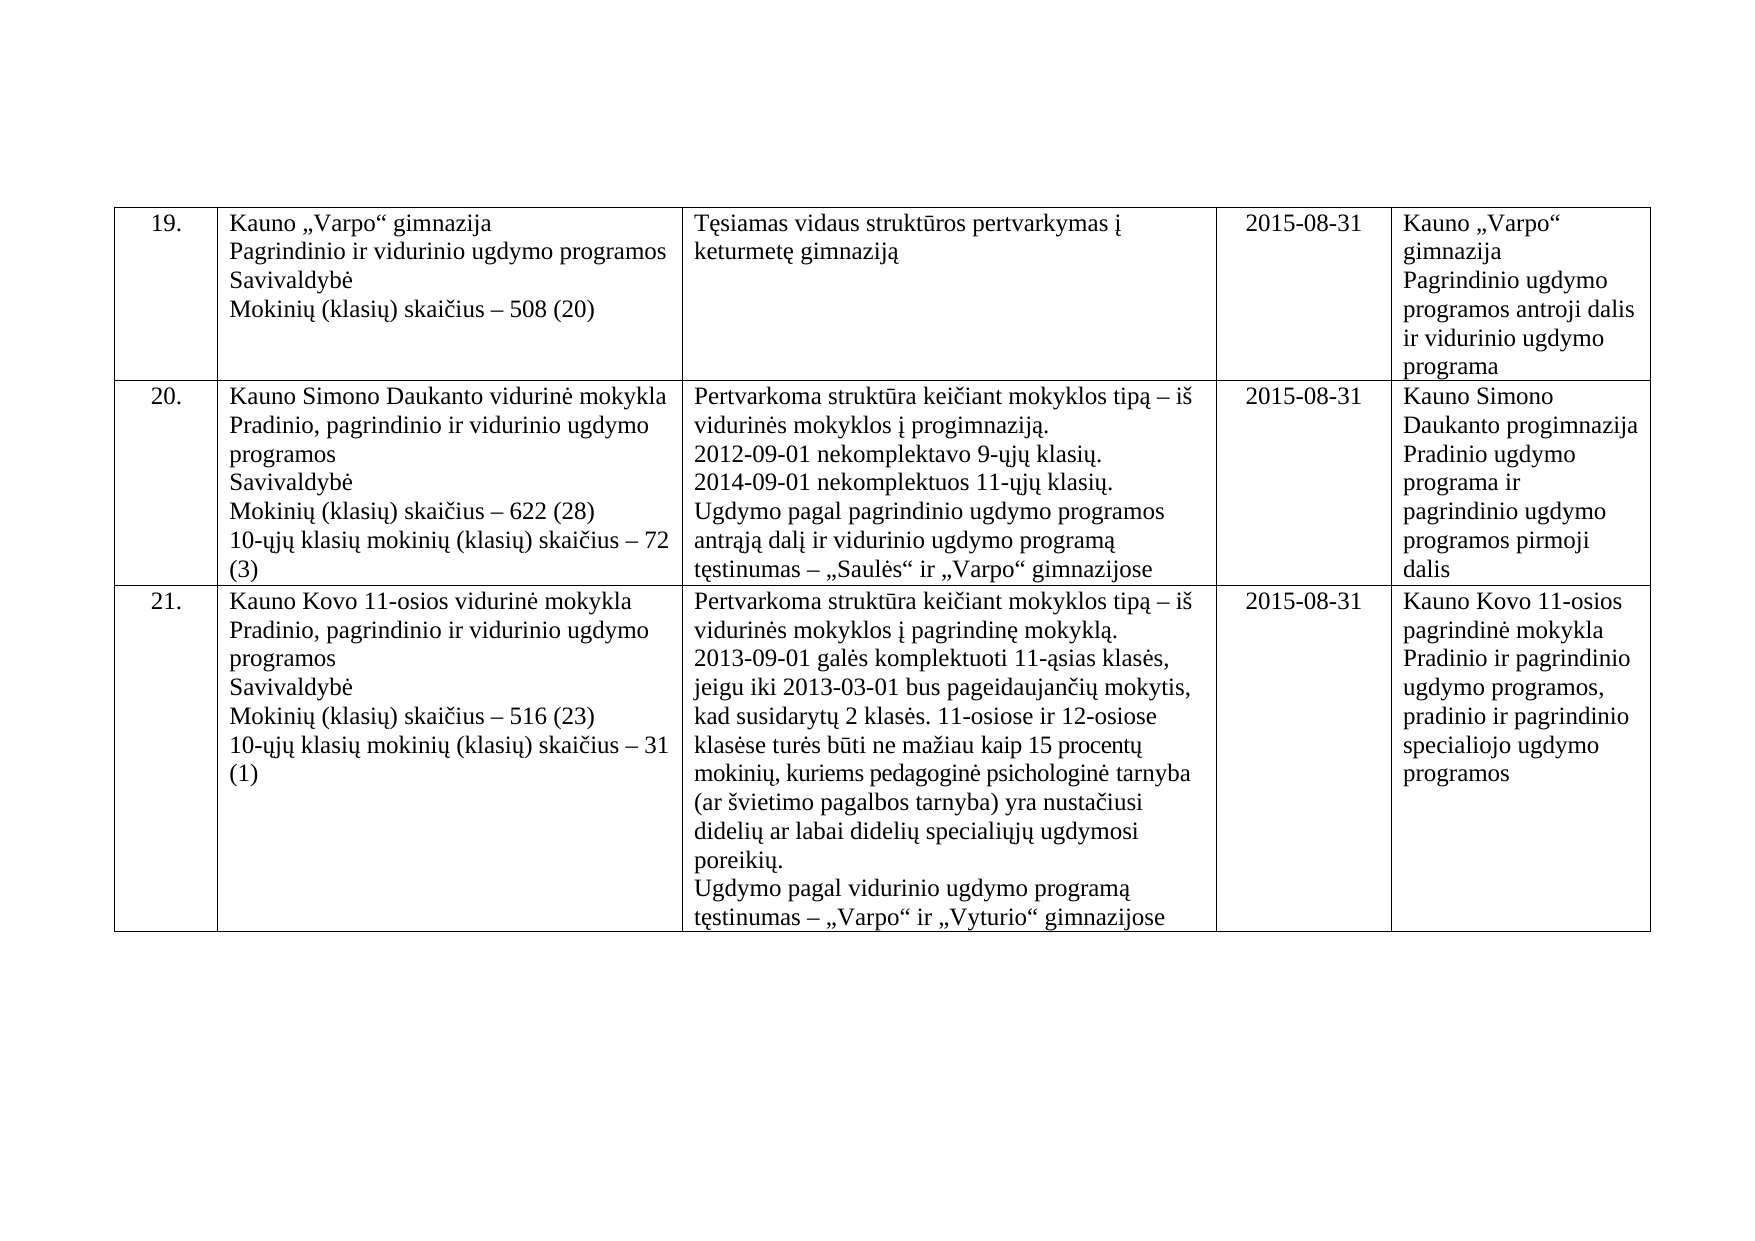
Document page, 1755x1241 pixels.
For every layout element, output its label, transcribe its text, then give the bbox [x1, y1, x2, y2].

table_cell 19. [115, 208, 217, 380]
table_cell Kauno Kovo 11-osios vidurinė mokykla Pradinio, pagrindinio ir vidurinio ugdymo programos Savivaldybė Mokinių (klasių) skaičius – 516 (23) 10-ųjų klasių mokinių (klasių) skaičius – 31 (1) [218, 586, 682, 931]
table_cell 2015-08-31 [1217, 381, 1391, 585]
table_cell 20. [115, 381, 217, 585]
table_cell Kauno „Varpo“ gimnazija Pagrindinio ugdymo programos antroji dalis ir vidurinio ugdymo programa [1392, 208, 1650, 380]
table_cell Tęsiamas vidaus struktūros pertvarkymas į keturmetę gimnaziją [683, 208, 1216, 380]
table_cell Kauno „Varpo“ gimnazija Pagrindinio ir vidurinio ugdymo programos Savivaldybė Mokinių (klasių) skaičius – 508 (20) [218, 208, 682, 380]
table_cell 2015-08-31 [1217, 208, 1391, 380]
table_cell Pertvarkoma struktūra keičiant mokyklos tipą – iš vidurinės mokyklos į pagrindinę mokyklą. 2013-09-01 galės komplektuoti 11-ąsias klasės, jeigu iki 2013-03-01 bus pageidaujančių mokytis, kad susidarytų 2 klasės. 11-osiose ir 12-osiose klasėse turės būti ne mažiau kaip 15 procentų mokinių, kuriems pedagoginė psichologinė tarnyba (ar švietimo pagalbos tarnyba) yra nustačiusi didelių ar labai didelių specialiųjų ugdymosi poreikių. Ugdymo pagal vidurinio ugdymo programą tęstinumas – „Varpo“ ir „Vyturio“ gimnazijose [683, 586, 1216, 931]
table_cell Kauno Kovo 11-osios pagrindinė mokykla Pradinio ir pagrindinio ugdymo programos, pradinio ir pagrindinio specialiojo ugdymo programos [1392, 586, 1650, 931]
table_cell Kauno Simono Daukanto vidurinė mokykla Pradinio, pagrindinio ir vidurinio ugdymo programos Savivaldybė Mokinių (klasių) skaičius – 622 (28) 10-ųjų klasių mokinių (klasių) skaičius – 72 (3) [218, 381, 682, 585]
table_cell Kauno Simono Daukanto progimnazija Pradinio ugdymo programa ir pagrindinio ugdymo programos pirmoji dalis [1392, 381, 1650, 585]
table_cell 2015-08-31 [1217, 586, 1391, 931]
table_cell 21. [115, 586, 217, 931]
table_cell Pertvarkoma struktūra keičiant mokyklos tipą – iš vidurinės mokyklos į progimnaziją. 2012-09-01 nekomplektavo 9-ųjų klasių. 2014-09-01 nekomplektuos 11-ųjų klasių. Ugdymo pagal pagrindinio ugdymo programos antrąją dalį ir vidurinio ugdymo programą tęstinumas – „Saulės“ ir „Varpo“ gimnazijose [683, 381, 1216, 585]
